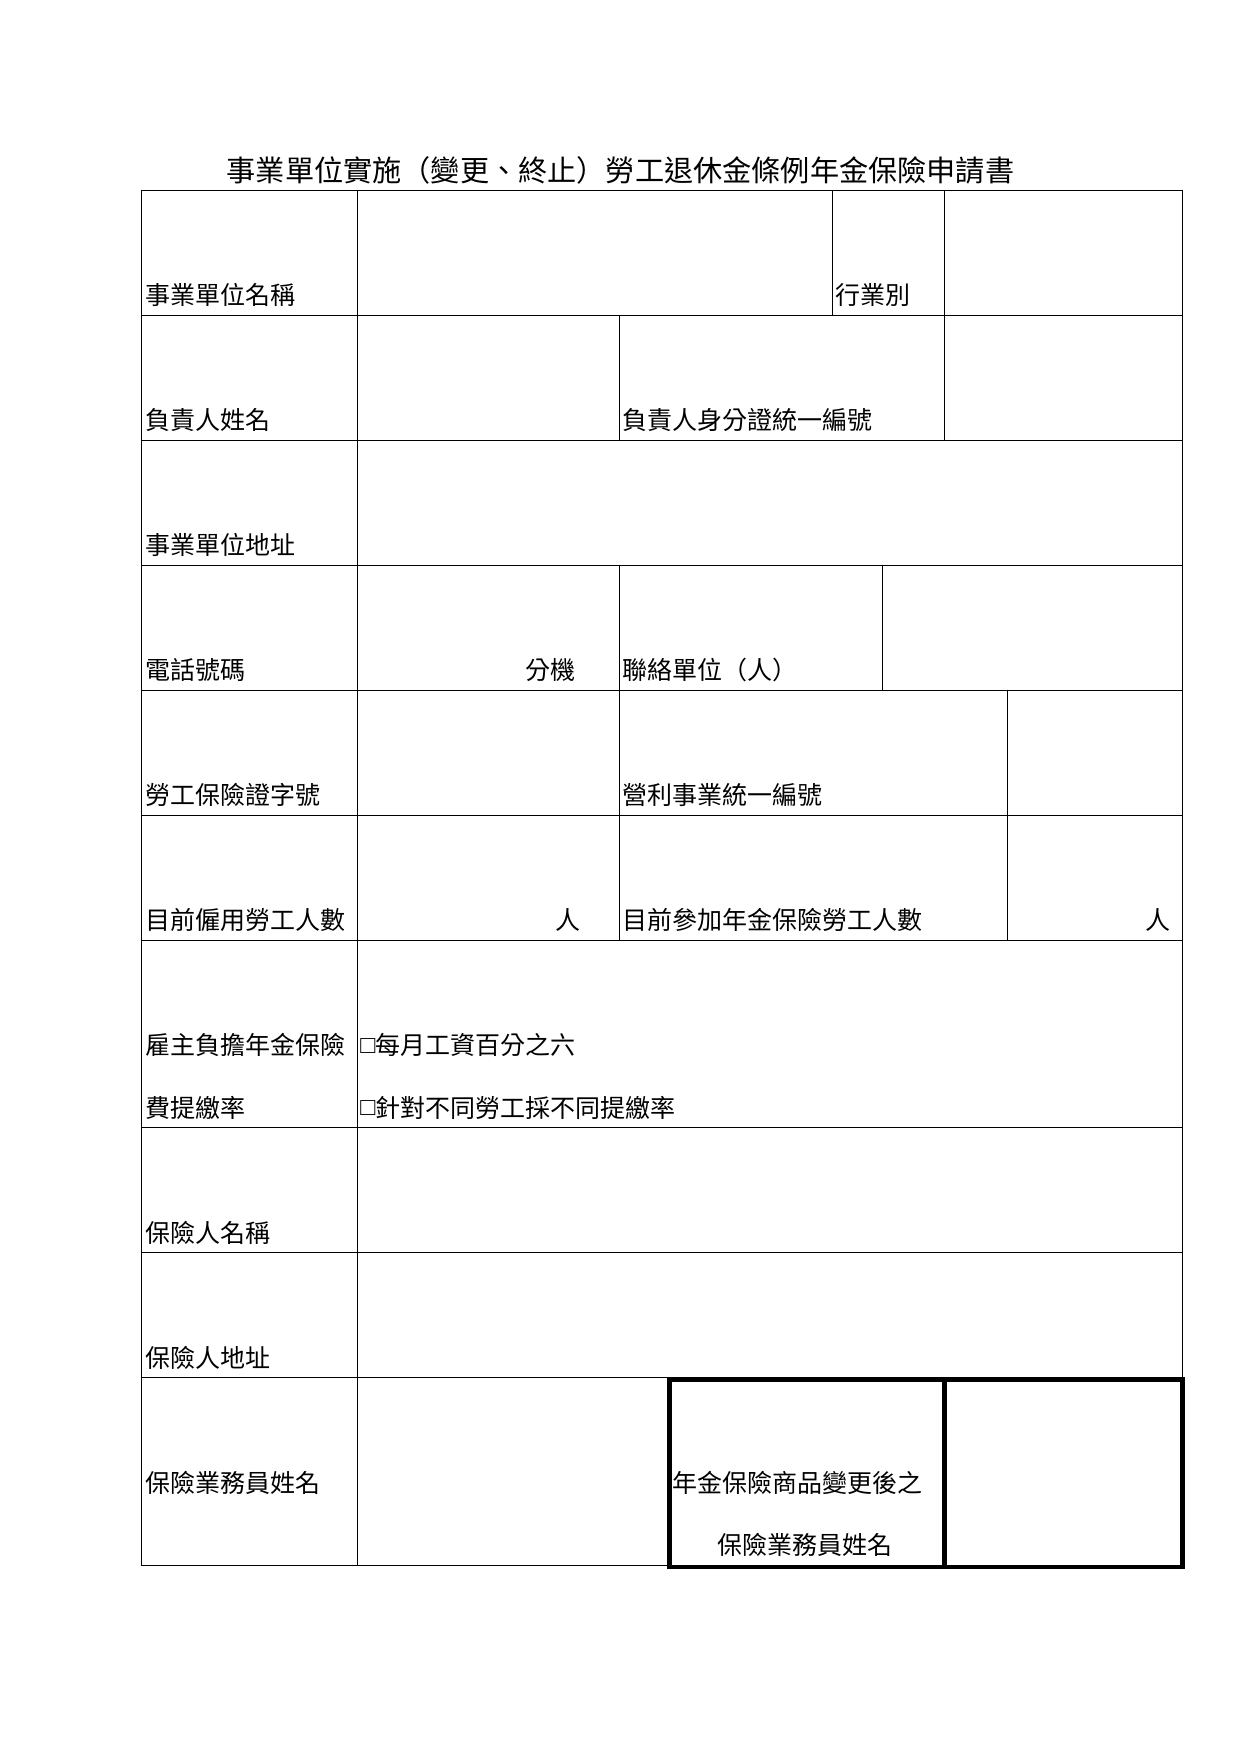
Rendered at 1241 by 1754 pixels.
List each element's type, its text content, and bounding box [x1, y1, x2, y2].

table_header 行業別 [833, 191, 944, 314]
table_cell 事業單位地址 [142, 441, 357, 564]
table_cell 負責人姓名 [142, 316, 357, 439]
table_header [945, 191, 1182, 314]
table_cell 分機 [358, 566, 619, 689]
table_cell [358, 691, 619, 814]
table_cell [358, 316, 619, 439]
table_cell [358, 1128, 1182, 1252]
table_header 事業單位名稱 [142, 191, 357, 314]
table_cell [358, 441, 1182, 564]
table_cell 目前參加年金保險勞工人數 [620, 816, 1007, 939]
table_cell [1008, 691, 1182, 814]
table_header [358, 191, 832, 314]
table_cell 聯絡單位（人） [620, 566, 882, 689]
table_cell 勞工保險證字號 [142, 691, 357, 814]
table_cell 負責人身分證統一編號 [620, 316, 944, 439]
text 事業單位實施（變更、終止）勞工退休金條例年金保險申請書 [142, 127, 1098, 189]
table_cell 人 [358, 816, 619, 939]
table_cell 雇主負擔年金保險費提繳率 [142, 941, 357, 1127]
table_cell 保險人地址 [142, 1253, 357, 1377]
table_cell 年金保險商品變更後之 保險業務員姓名 [672, 1382, 942, 1564]
table_cell 電話號碼 [142, 566, 357, 689]
table_cell [358, 1253, 1182, 1377]
table_cell 營利事業統一編號 [620, 691, 1007, 814]
table_cell 保險人名稱 [142, 1128, 357, 1252]
table_cell [947, 1382, 1180, 1564]
table_cell [883, 566, 1182, 689]
table_cell 人 [1008, 816, 1182, 939]
table_cell □每月工資百分之六 □針對不同勞工採不同提繳率 [358, 941, 1182, 1127]
table_cell 保險業務員姓名 [142, 1378, 357, 1564]
table_cell [945, 316, 1182, 439]
table_cell 目前僱用勞工人數 [142, 816, 357, 939]
table_cell [358, 1378, 667, 1564]
